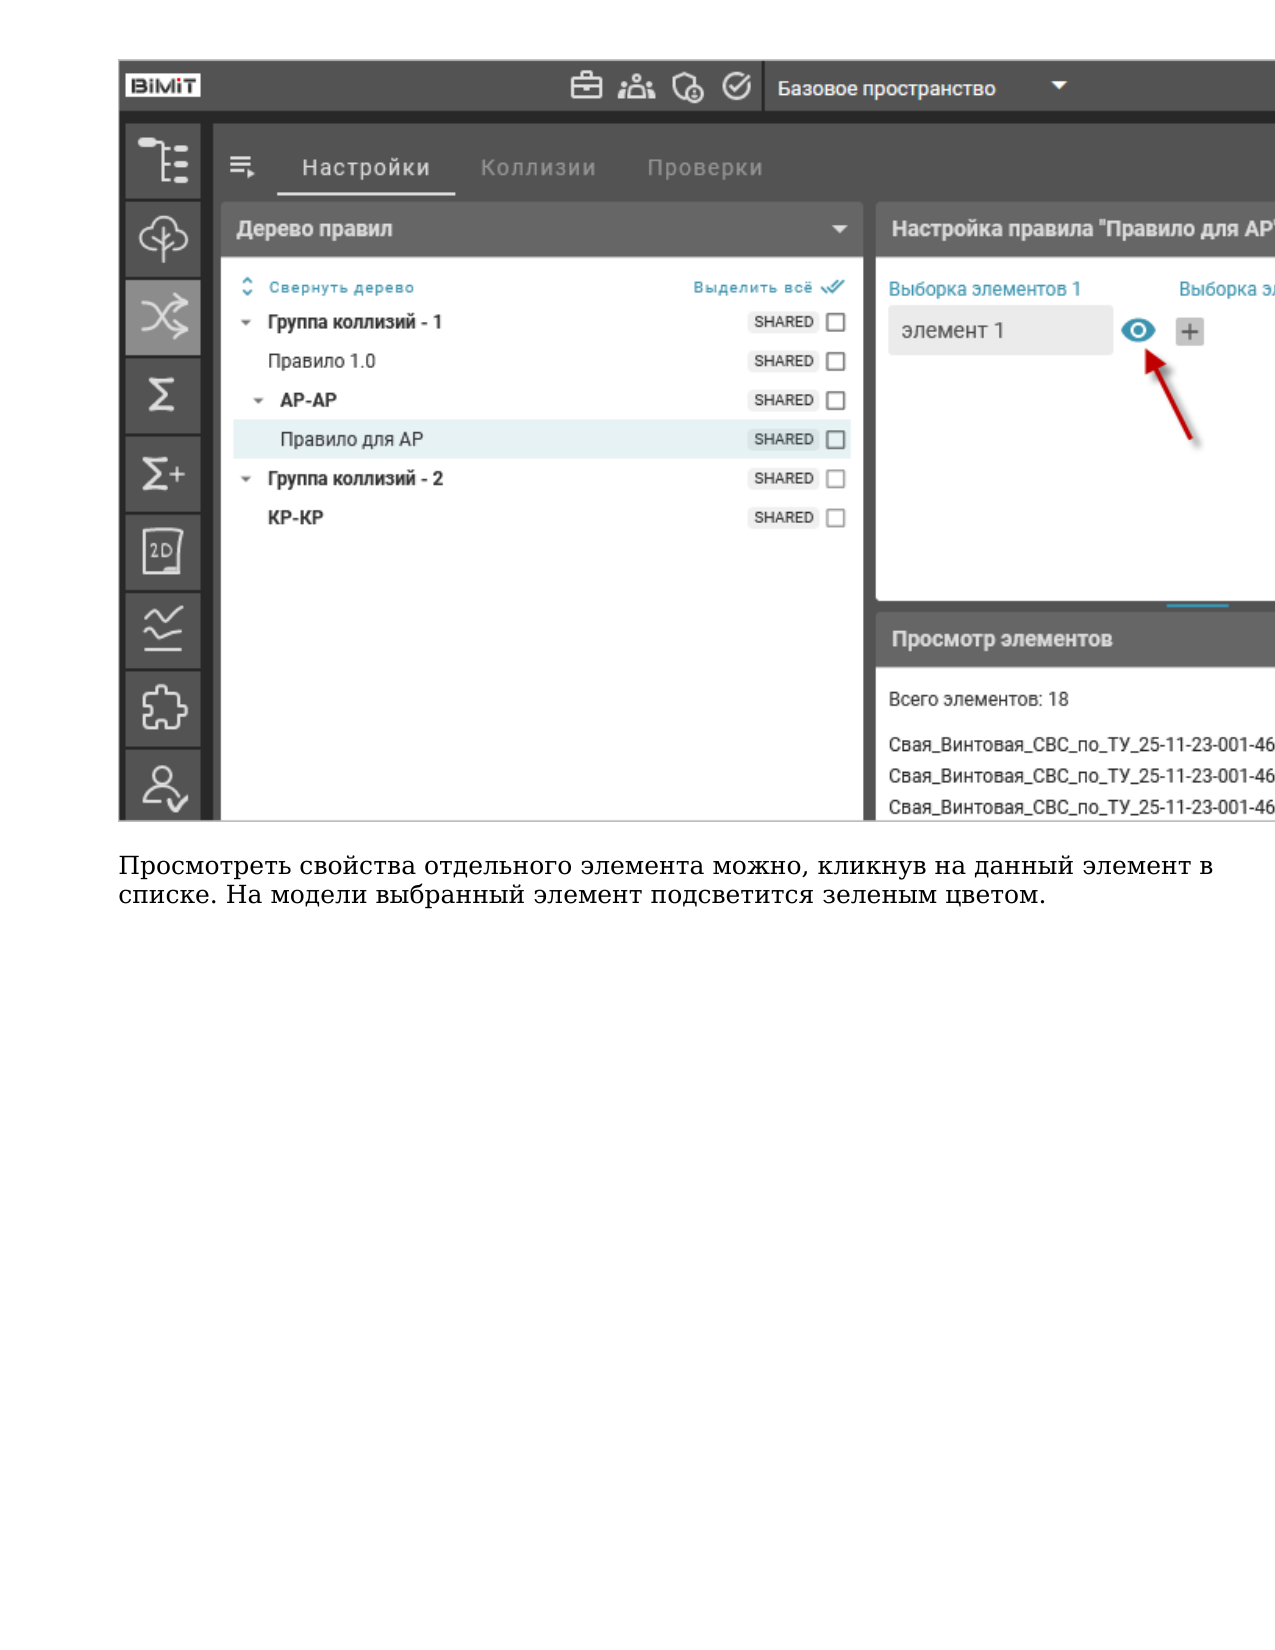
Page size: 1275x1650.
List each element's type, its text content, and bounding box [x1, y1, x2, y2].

picture [118, 59, 1275, 822]
text Просмотреть свойства отдельного элемента можно, кликнув на данный элемент в списке. На модели выбранный элемент подсветится зеленым цветом. [118, 851, 1216, 909]
